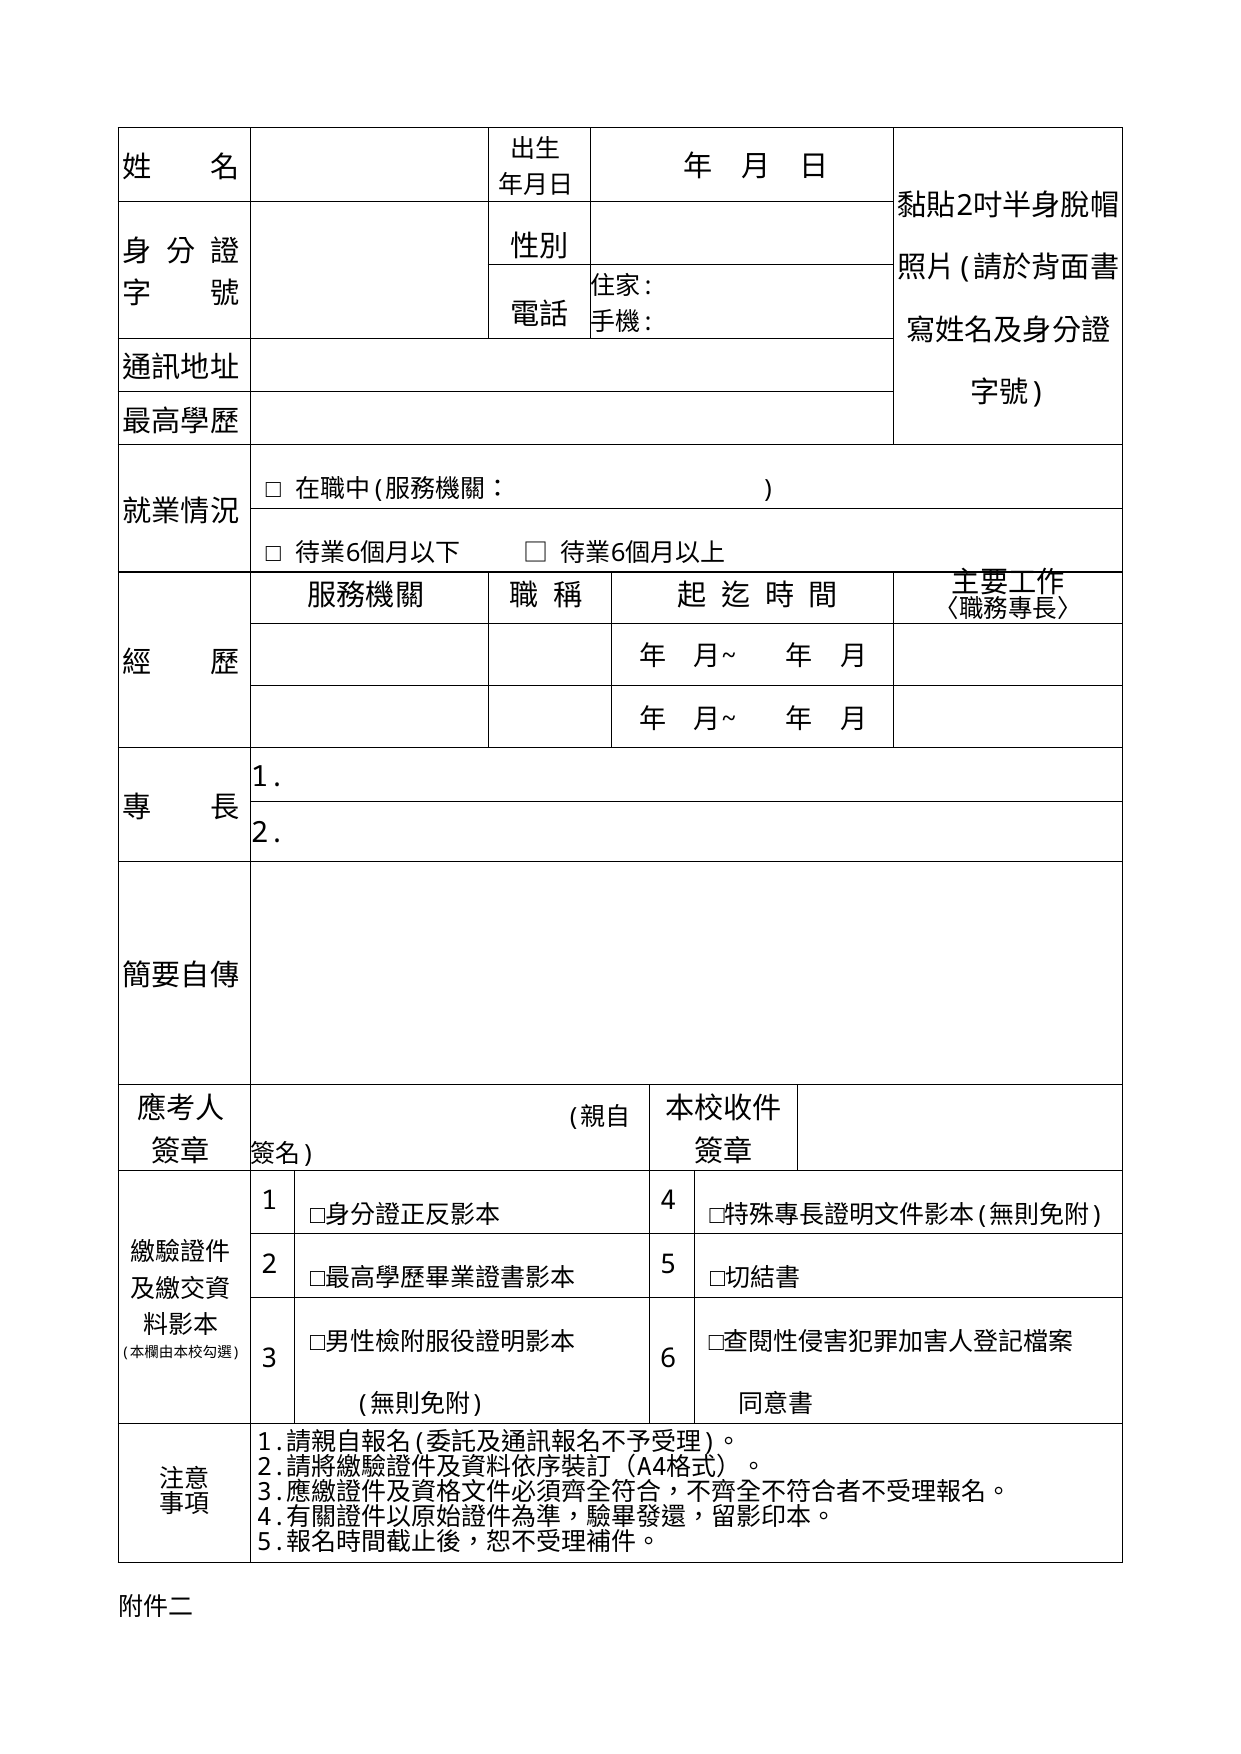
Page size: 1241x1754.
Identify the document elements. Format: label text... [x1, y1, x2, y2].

table_cell 年 月 日 [591, 128, 893, 201]
table_cell [251, 128, 488, 201]
table_cell 職 稱 [489, 573, 611, 622]
table_cell 通訊地址 [119, 339, 250, 391]
table_cell [251, 624, 488, 685]
table_cell 年 月~ 年 月 [612, 624, 893, 685]
table_cell 繳驗證件及繳交資料影本 (本欄由本校勾選) [119, 1171, 250, 1423]
table_cell 經 歷 [119, 573, 250, 747]
table_cell 4 [650, 1171, 694, 1233]
table_cell 簡要自傳 [119, 862, 250, 1084]
table_cell 5 [650, 1234, 694, 1297]
table_cell □男性檢附服役證明影本 (無則免附) [295, 1298, 649, 1423]
table_cell □ 在職中(服務機關： ) [251, 445, 1122, 508]
table_cell 3 [251, 1298, 294, 1423]
text 附件二 [118, 1563, 1122, 1625]
table_cell (親自簽名) [251, 1085, 649, 1170]
table_cell 最高學歷 [119, 392, 250, 444]
table_cell 注意 事項 [119, 1424, 250, 1562]
table_cell 黏貼2吋半身脫帽照片(請於背面書寫姓名及身分證字號) [894, 128, 1122, 444]
table_cell 住家: 手機: [591, 265, 893, 338]
table_cell [798, 1085, 1122, 1170]
table_cell 本校收件簽章 [650, 1085, 797, 1170]
table_cell 身 分 證 字 號 [119, 202, 250, 338]
table_cell [251, 339, 893, 391]
table_cell □查閱性侵害犯罪加害人登記檔案 同意書 [695, 1298, 1122, 1423]
table_cell 主要工作 〈職務專長〉 [894, 573, 1122, 622]
table_cell [894, 624, 1122, 685]
table_cell 起 迄 時 間 [612, 573, 893, 622]
table_cell 年 月~ 年 月 [612, 686, 893, 747]
table_cell □切結書 [695, 1234, 1122, 1297]
table_cell 1. [251, 748, 1122, 801]
table_cell [251, 862, 1122, 1084]
table_cell □特殊專長證明文件影本(無則免附) [695, 1171, 1122, 1233]
table_cell 出生 年月日 [489, 128, 590, 201]
table_cell 2 [251, 1234, 294, 1297]
table_cell □身分證正反影本 [295, 1171, 649, 1233]
table_cell [251, 392, 893, 444]
table_cell 應考人 簽章 [119, 1085, 250, 1170]
table_cell 服務機關 [251, 573, 488, 622]
table_cell □最高學歷畢業證書影本 [295, 1234, 649, 1297]
table_cell 電話 [489, 265, 590, 338]
table_cell 6 [650, 1298, 694, 1423]
table_cell 1 [251, 1171, 294, 1233]
table_cell □ 待業6個月以下 □ 待業6個月以上 [251, 509, 1122, 571]
table_cell 專 長 [119, 748, 250, 861]
table_cell [489, 686, 611, 747]
table_cell 2. [251, 802, 1122, 861]
table_cell 性別 [489, 202, 590, 264]
table_cell [251, 686, 488, 747]
table_cell 姓 名 [119, 128, 250, 201]
table_cell 就業情況 [119, 445, 250, 571]
table_cell [251, 202, 488, 338]
table_cell [591, 202, 893, 264]
table_cell [894, 686, 1122, 747]
table_cell [489, 624, 611, 685]
table_cell 1.請親自報名(委託及通訊報名不予受理)。 2.請將繳驗證件及資料依序裝訂（A4格式）。 3.應繳證件及資格文件必須齊全符合，不齊全不符合者不受理報名。 4.有關證件以原始證件為準，驗畢發還，留影印本。 5.報名時間截止後，恕不受理補件。 [251, 1424, 1122, 1562]
